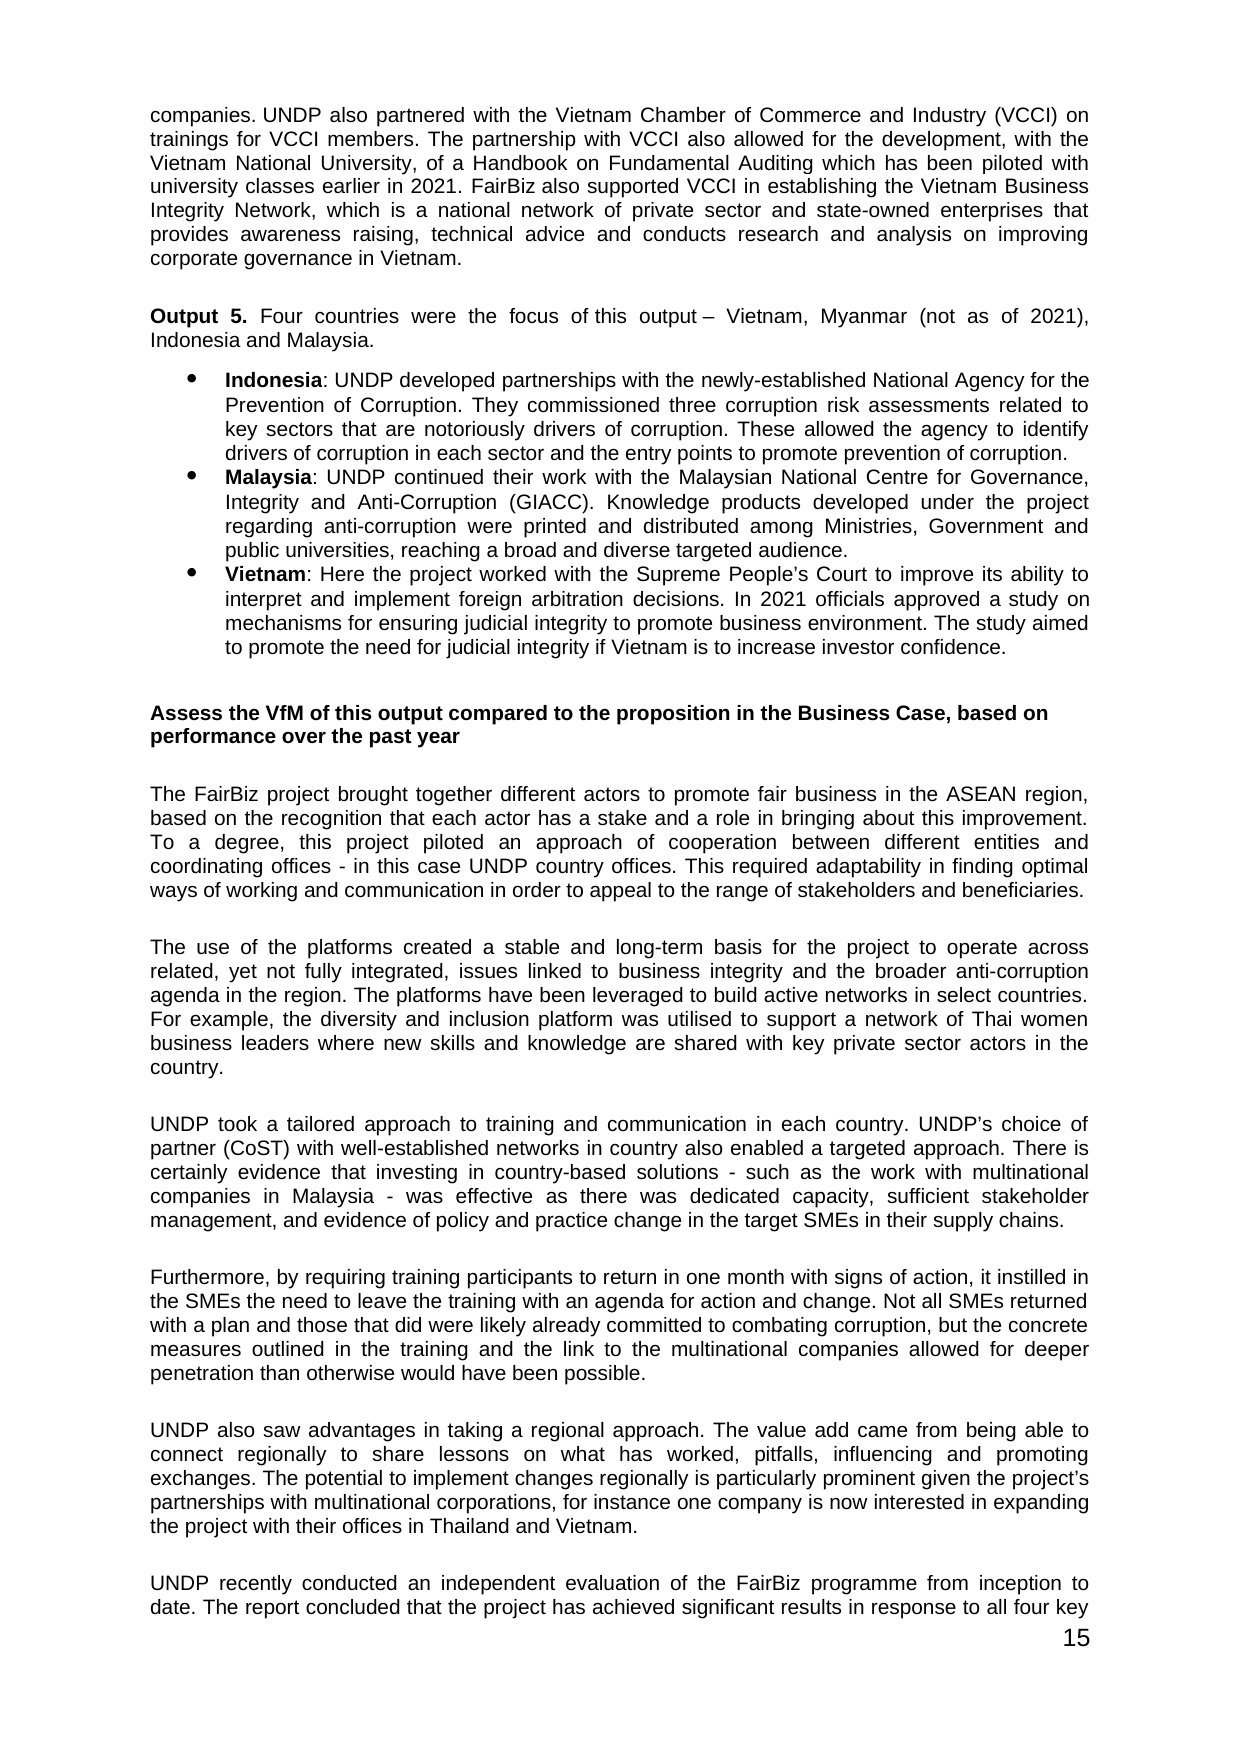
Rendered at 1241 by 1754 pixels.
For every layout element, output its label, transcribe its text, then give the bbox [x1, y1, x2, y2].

text The FairBiz project brought together different actors to promote fair business in the ASEAN region, based on the recognition that each actor has a stake and a role in bringing about this improvement. To a degree, this project piloted an approach of cooperation between different entities and coordinating offices - in this case UNDP country offices. This required adaptability in finding optimal ways of working and communication in order to appeal to the range of stakeholders and beneficiaries. [150, 782, 1090, 901]
text Assess the VfM of this output compared to the proposition in the Business Case, based on performance over the past year [150, 700, 1090, 748]
list Malaysia: UNDP continued their work with the Malaysian National Centre for Governance, Integrity and Anti-Corruption (GIACC). Knowledge products developed under the project regarding anti-corruption were printed and distributed among Ministries, Government and public universities, reaching a broad and diverse targeted audience. [187, 465, 1090, 562]
text Output 5. Four countries were the focus of this output – Vietnam, Myanmar (not as of 2021), Indonesia and Malaysia. [150, 303, 1090, 351]
text The use of the platforms created a stable and long-term basis for the project to operate across related, yet not fully integrated, issues linked to business integrity and the broader anti-corruption agenda in the region. The platforms have been leveraged to build active networks in select countries. For example, the diversity and inclusion platform was utilised to support a network of Thai women business leaders where new skills and knowledge are shared with key private sector actors in the country. [150, 935, 1090, 1078]
text Furthermore, by requiring training participants to return in one month with signs of action, it instilled in the SMEs the need to leave the training with an agenda for action and change. Not all SMEs returned with a plan and those that did were likely already committed to combating corruption, but the concrete measures outlined in the training and the link to the multinational companies allowed for deeper penetration than otherwise would have been possible. [150, 1265, 1090, 1385]
text UNDP recently conducted an independent evaluation of the FairBiz programme from inception to date. The report concluded that the project has achieved significant results in response to all four key [150, 1571, 1090, 1619]
list Vietnam: Here the project worked with the Supreme People’s Court to improve its ability to interpret and implement foreign arbitration decisions. In 2021 officials approved a study on mechanisms for ensuring judicial integrity to promote business environment. The study aimed to promote the need for judicial integrity if Vietnam is to increase investor confidence. [187, 562, 1090, 659]
text companies. UNDP also partnered with the Vietnam Chamber of Commerce and Industry (VCCI) on trainings for VCCI members. The partnership with VCCI also allowed for the development, with the Vietnam National University, of a Handbook on Fundamental Auditing which has been piloted with university classes earlier in 2021. FairBiz also supported VCCI in establishing the Vietnam Business Integrity Network, which is a national network of private sector and state-owned enterprises that provides awareness raising, technical advice and conducts research and analysis on improving corporate governance in Vietnam. [150, 102, 1090, 270]
text UNDP also saw advantages in taking a regional approach. The value add came from being able to connect regionally to share lessons on what has worked, pitfalls, influencing and promoting exchanges. The potential to implement changes regionally is particularly prominent given the project’s partnerships with multinational corporations, for instance one company is now interested in expanding the project with their offices in Thailand and Vietnam. [150, 1418, 1090, 1538]
list Indonesia: UNDP developed partnerships with the newly-established National Agency for the Prevention of Corruption. They commissioned three corruption risk assessments related to key sectors that are notoriously drivers of corruption. These allowed the agency to identify drivers of corruption in each sector and the entry points to promote prevention of corruption. [187, 368, 1090, 465]
text UNDP took a tailored approach to training and communication in each country. UNDP’s choice of partner (CoST) with well-established networks in country also enabled a targeted approach. There is certainly evidence that investing in country-based solutions - such as the work with multinational companies in Malaysia - was effective as there was dedicated capacity, sufficient stakeholder management, and evidence of policy and practice change in the target SMEs in their supply chains. [150, 1112, 1090, 1232]
